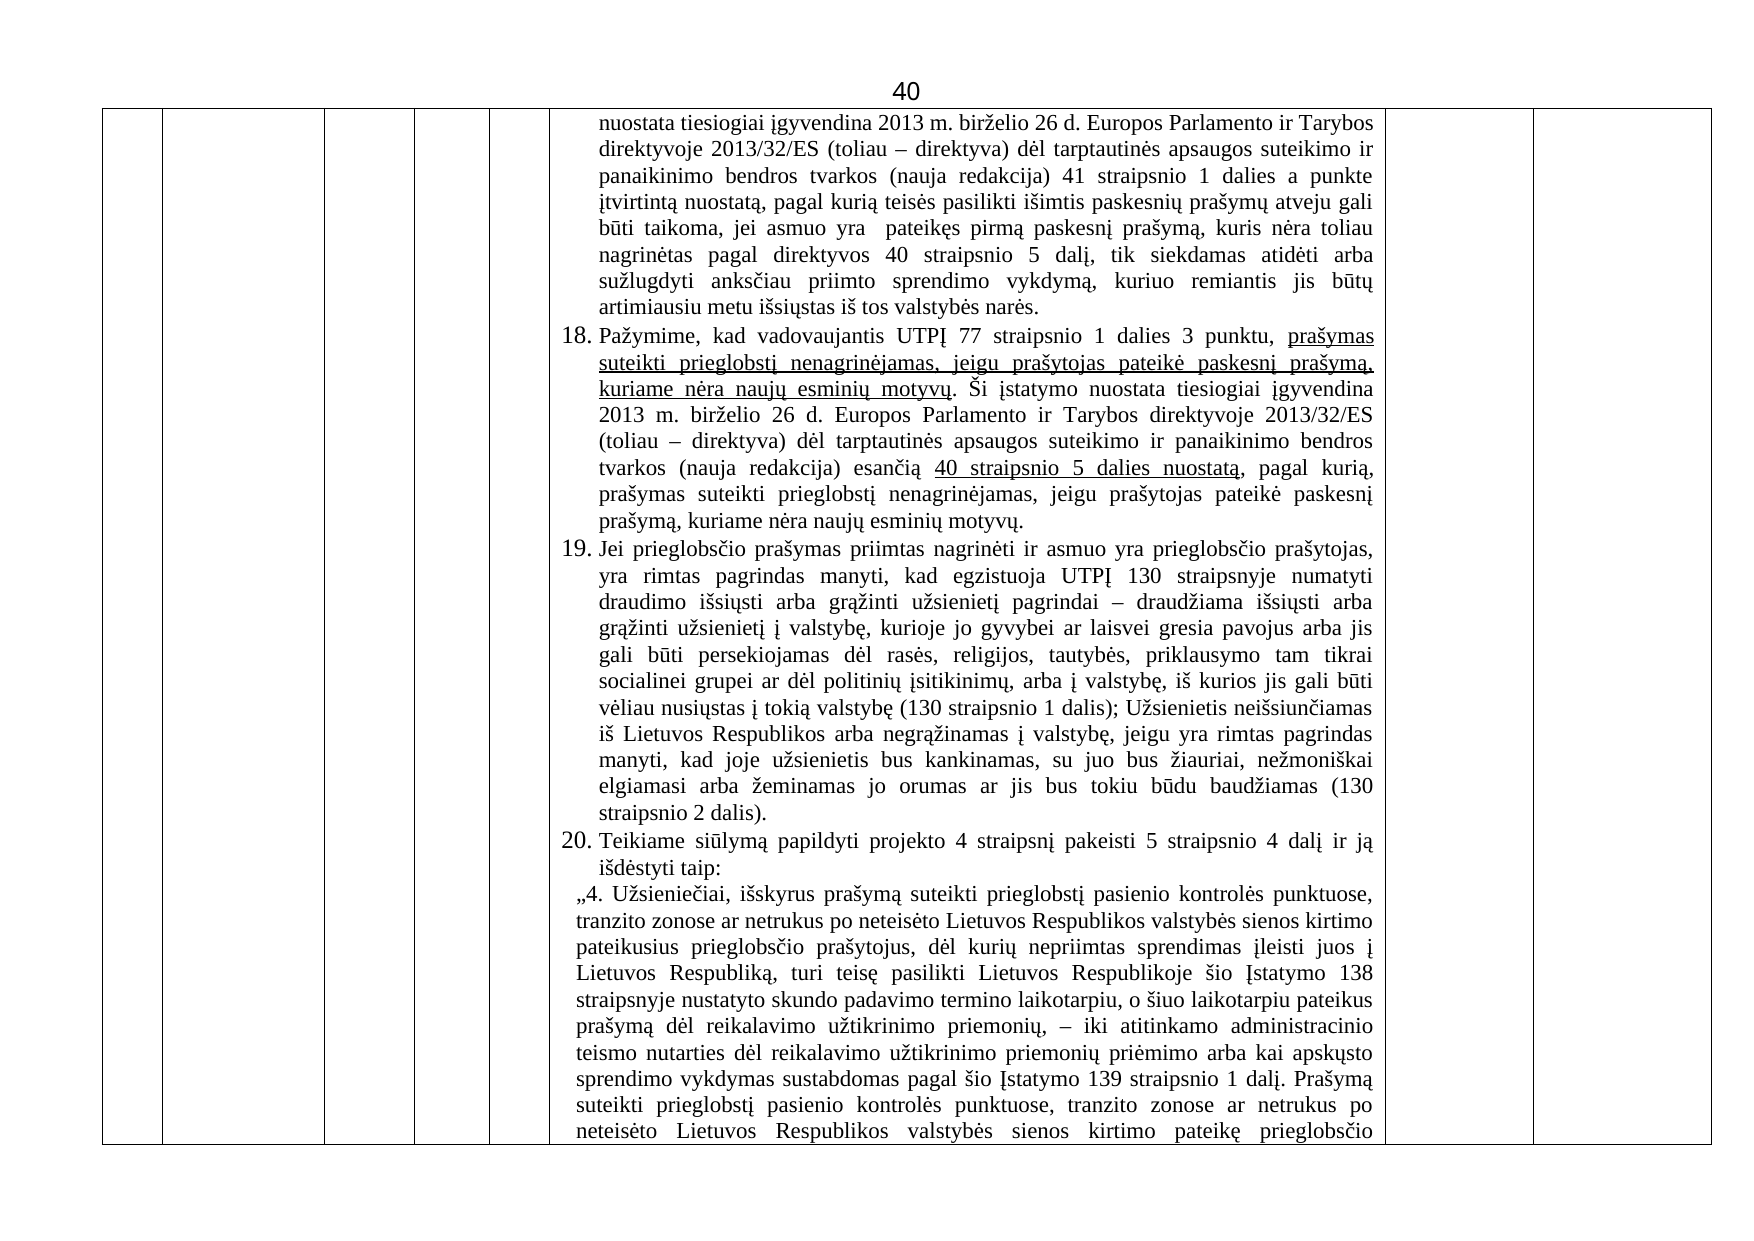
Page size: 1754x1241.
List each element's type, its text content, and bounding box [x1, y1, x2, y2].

table_cell [490, 109, 549, 1144]
table_cell [103, 109, 162, 1144]
table_cell [163, 109, 324, 1144]
table_cell nuostata tiesiogiai įgyvendina 2013 m. birželio 26 d. Europos Parlamento ir Tarybos direktyvoje 2013/32/ES (toliau – direktyva) dėl tarptautinės apsaugos suteikimo ir panaikinimo bendros tvarkos (nauja redakcija) 41 straipsnio 1 dalies a punkte įtvirtintą nuostatą, pagal kurią teisės pasilikti išimtis paskesnių prašymų atveju gali būti taikoma, jei asmuo yra pateikęs pirmą paskesnį prašymą, kuris nėra toliau nagrinėtas pagal direktyvos 40 straipsnio 5 dalį, tik siekdamas atidėti arba sužlugdyti anksčiau priimto sprendimo vykdymą, kuriuo remiantis jis būtų artimiausiu metu išsiųstas iš tos valstybės narės. Pažymime, kad vadovaujantis UTPĮ 77 straipsnio 1 dalies 3 punktu, prašymas suteikti prieglobstį nenagrinėjamas, jeigu prašytojas pateikė paskesnį prašymą, kuriame nėra naujų esminių motyvų. Ši įstatymo nuostata tiesiogiai įgyvendina 2013 m. birželio 26 d. Europos Parlamento ir Tarybos direktyvoje 2013/32/ES (toliau – direktyva) dėl tarptautinės apsaugos suteikimo ir panaikinimo bendros tvarkos (nauja redakcija) esančią 40 straipsnio 5 dalies nuostatą, pagal kurią, prašymas suteikti prieglobstį nenagrinėjamas, jeigu prašytojas pateikė paskesnį prašymą, kuriame nėra naujų esminių motyvų. Jei prieglobsčio prašymas priimtas nagrinėti ir asmuo yra prieglobsčio prašytojas, yra rimtas pagrindas manyti, kad egzistuoja UTPĮ 130 straipsnyje numatyti draudimo išsiųsti arba grąžinti užsienietį pagrindai – draudžiama išsiųsti arba grąžinti užsienietį į valstybę, kurioje jo gyvybei ar laisvei gresia pavojus arba jis gali būti persekiojamas dėl rasės, religijos, tautybės, priklausymo tam tikrai socialinei grupei ar dėl politinių įsitikinimų, arba į valstybę, iš kurios jis gali būti vėliau nusiųstas į tokią valstybę (130 straipsnio 1 dalis); Užsienietis neišsiunčiamas iš Lietuvos Respublikos arba negrąžinamas į valstybę, jeigu yra rimtas pagrindas manyti, kad joje užsienietis bus kankinamas, su juo bus žiauriai, nežmoniškai elgiamasi arba žeminamas jo orumas ar jis bus tokiu būdu baudžiamas (130 straipsnio 2 dalis). Teikiame siūlymą papildyti projekto 4 straipsnį pakeisti 5 straipsnio 4 dalį ir ją išdėstyti taip: „4. Užsieniečiai, išskyrus prašymą suteikti prieglobstį pasienio kontrolės punktuose, tranzito zonose ar netrukus po neteisėto Lietuvos Respublikos valstybės sienos kirtimo pateikusius prieglobsčio prašytojus, dėl kurių nepriimtas sprendimas įleisti juos į Lietuvos Respubliką, turi teisę pasilikti Lietuvos Respublikoje šio Įstatymo 138 straipsnyje nustatyto skundo padavimo termino laikotarpiu, o šiuo laikotarpiu pateikus prašymą dėl reikalavimo užtikrinimo priemonių, – iki atitinkamo administracinio teismo nutarties dėl reikalavimo užtikrinimo priemonių priėmimo arba kai apskųsto sprendimo vykdymas sustabdomas pagal šio Įstatymo 139 straipsnio 1 dalį. Prašymą suteikti prieglobstį pasienio kontrolės punktuose, tranzito zonose ar netrukus po neteisėto Lietuvos Respublikos valstybės sienos kirtimo pateikę prieglobsčio [550, 109, 1385, 1144]
table_cell [325, 109, 414, 1144]
table_cell [415, 109, 489, 1144]
table_cell [1386, 109, 1533, 1144]
table_cell [1534, 109, 1711, 1144]
